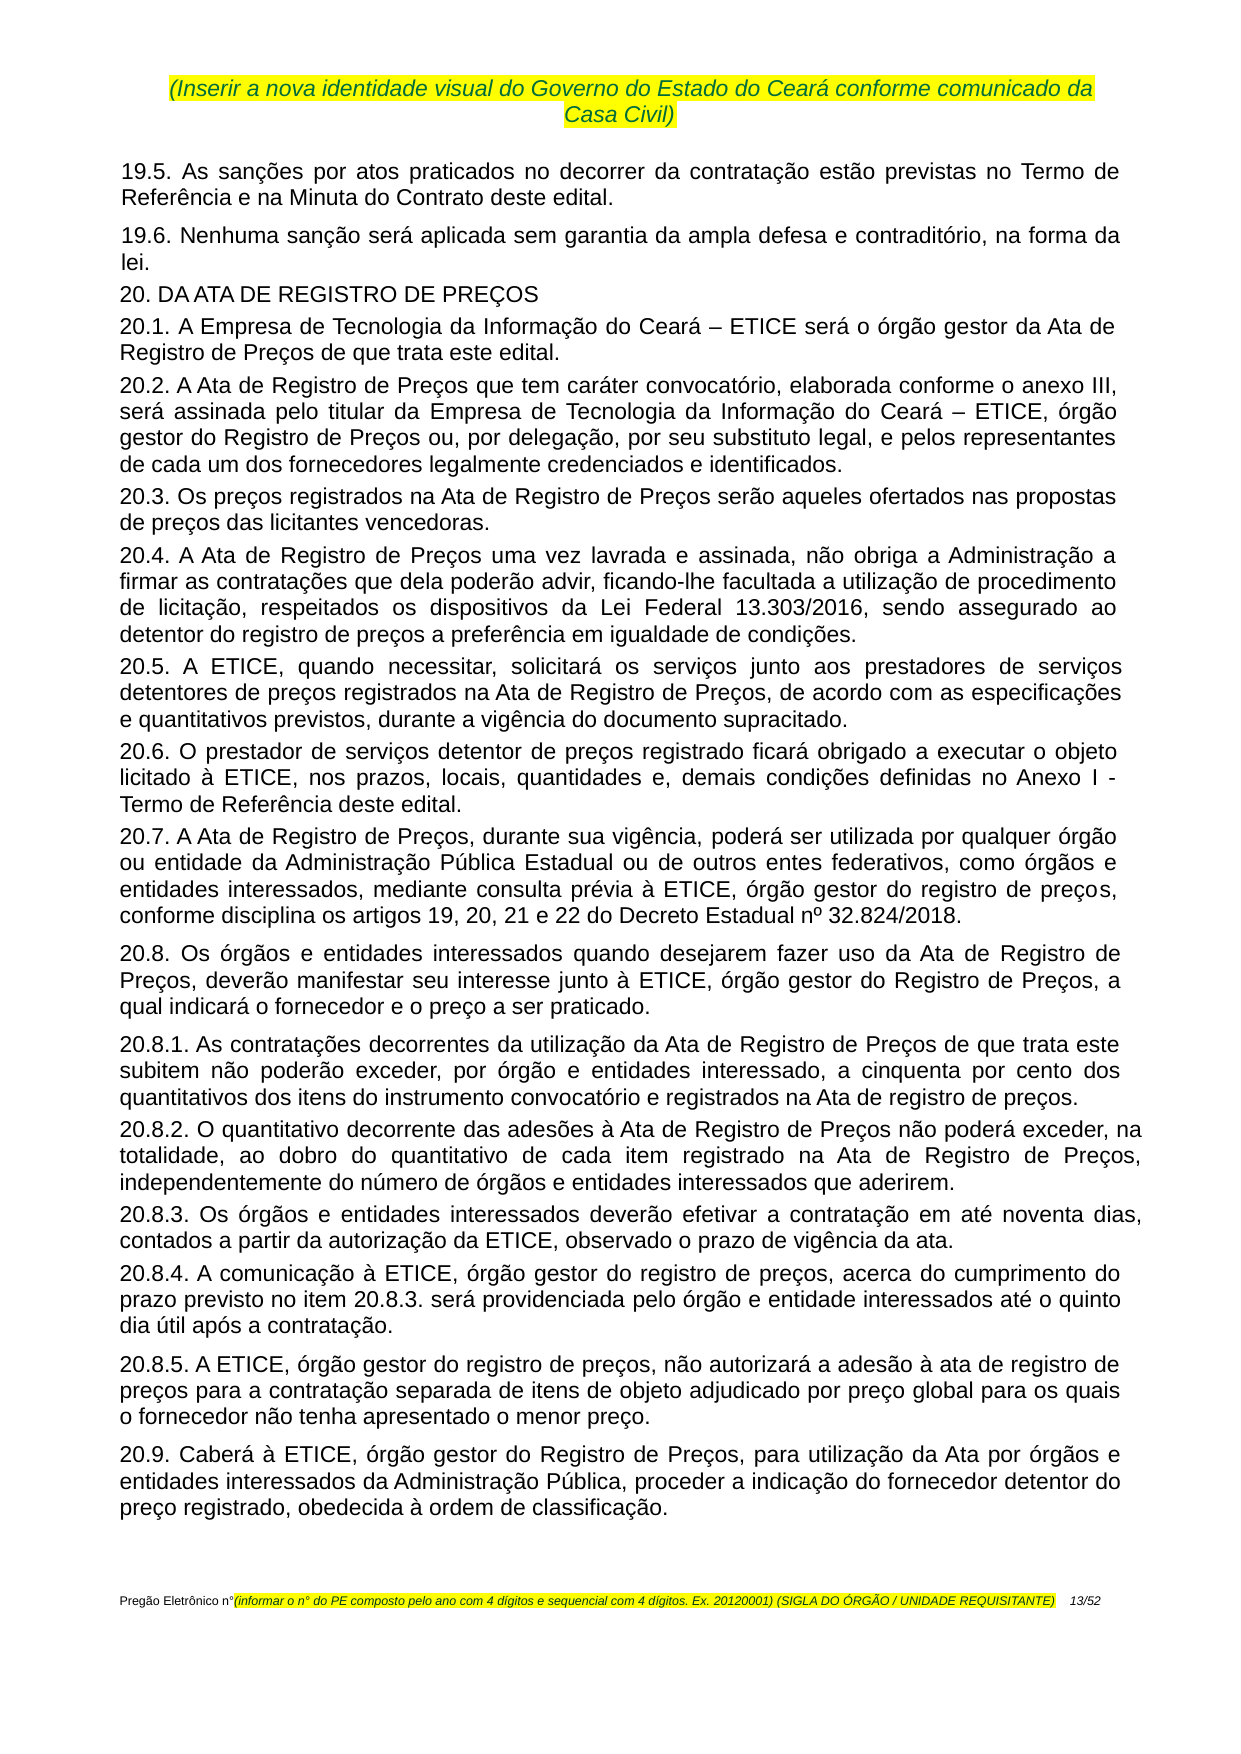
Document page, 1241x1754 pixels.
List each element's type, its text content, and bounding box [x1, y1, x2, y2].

text 20.3. Os preços registrados na Ata de Registro de Preços serão aqueles ofertados nas propostas de preços das licitantes vencedoras. [119, 483, 1117, 536]
text 20.8.2. O quantitativo decorrente das adesões à Ata de Registro de Preços não poderá exceder, na totalidade, ao dobro do quantitativo de cada item registrado na Ata de Registro de Preços, independentemente do número de órgãos e entidades interessados que aderirem. [119, 1116, 1143, 1195]
text 19.5. As sanções por atos praticados no decorrer da contratação estão previstas no Termo de Referência e na Minuta do Contrato deste edital. [121, 158, 1121, 210]
text 20.4. A Ata de Registro de Preços uma vez lavrada e assinada, não obriga a Administração a firmar as contratações que dela poderão advir, ficando-lhe facultada a utilização de procedimento de licitação, respeitados os dispositivos da Lei Federal 13.303/2016, sendo assegurado ao detentor do registro de preços a preferência em igualdade de condições. [119, 542, 1117, 647]
text 20.8.3. Os órgãos e entidades interessados deverão efetivar a contratação em até noventa dias, contados a partir da autorização da ETICE, observado o prazo de vigência da ata. [119, 1201, 1143, 1254]
text 20.7. A Ata de Registro de Preços, durante sua vigência, poderá ser utilizada por qualquer órgão ou entidade da Administração Pública Estadual ou de outros entes federativos, como órgãos e entidades interessados, mediante consulta prévia à ETICE, órgão gestor do registro de preços, conforme disciplina os artigos 19, 20, 21 e 22 do Decreto Estadual nº 32.824/2018. [119, 823, 1117, 928]
text 20.8. Os órgãos e entidades interessados quando desejarem fazer uso da Ata de Registro de Preços, deverão manifestar seu interesse junto à ETICE, órgão gestor do Registro de Preços, a qual indicará o fornecedor e o preço a ser praticado. [119, 940, 1121, 1019]
text 20.5. A ETICE, quando necessitar, solicitará os serviços junto aos prestadores de serviços detentores de preços registrados na Ata de Registro de Preços, de acordo com as especificações e quantitativos previstos, durante a vigência do documento supracitado. [119, 653, 1123, 732]
text 20.6. O prestador de serviços detentor de preços registrado ficará obrigado a executar o objeto licitado à ETICE, nos prazos, locais, quantidades e, demais condições definidas no Anexo I - Termo de Referência deste edital. [119, 738, 1117, 817]
text 20.8.1. As contratações decorrentes da utilização da Ata de Registro de Preços de que trata este subitem não poderão exceder, por órgão e entidades interessado, a cinquenta por cento dos quantitativos dos itens do instrumento convocatório e registrados na Ata de registro de preços. [119, 1031, 1121, 1110]
text 20.8.5. A ETICE, órgão gestor do registro de preços, não autorizará a adesão à ata de registro de preços para a contratação separada de itens de objeto adjudicado por preço global para os quais o fornecedor não tenha apresentado o menor preço. [119, 1351, 1121, 1429]
text 20.2. A Ata de Registro de Preços que tem caráter convocatório, elaborada conforme o anexo III, será assinada pelo titular da Empresa de Tecnologia da Informação do Ceará – ETICE, órgão gestor do Registro de Preços ou, por delegação, por seu substituto legal, e pelos representantes de cada um dos fornecedores legalmente credenciados e identificados. [119, 372, 1117, 477]
text 20.1. A Empresa de Tecnologia da Informação do Ceará – ETICE será o órgão gestor da Ata de Registro de Preços de que trata este edital. [119, 313, 1117, 366]
text 20.9. Caberá à ETICE, órgão gestor do Registro de Preços, para utilização da Ata por órgãos e entidades interessados da Administração Pública, proceder a indicação do fornecedor detentor do preço registrado, obedecida à ordem de classificação. [119, 1441, 1121, 1520]
text 20.8.4. A comunicação à ETICE, órgão gestor do registro de preços, acerca do cumprimento do prazo previsto no item 20.8.3. será providenciada pelo órgão e entidade interessados até o quinto dia útil após a contratação. [119, 1260, 1121, 1339]
text 19.6. Nenhuma sanção será aplicada sem garantia da ampla defesa e contraditório, na forma da lei. [121, 222, 1121, 275]
text 20. DA ATA DE REGISTRO DE PREÇOS [119, 281, 1121, 307]
